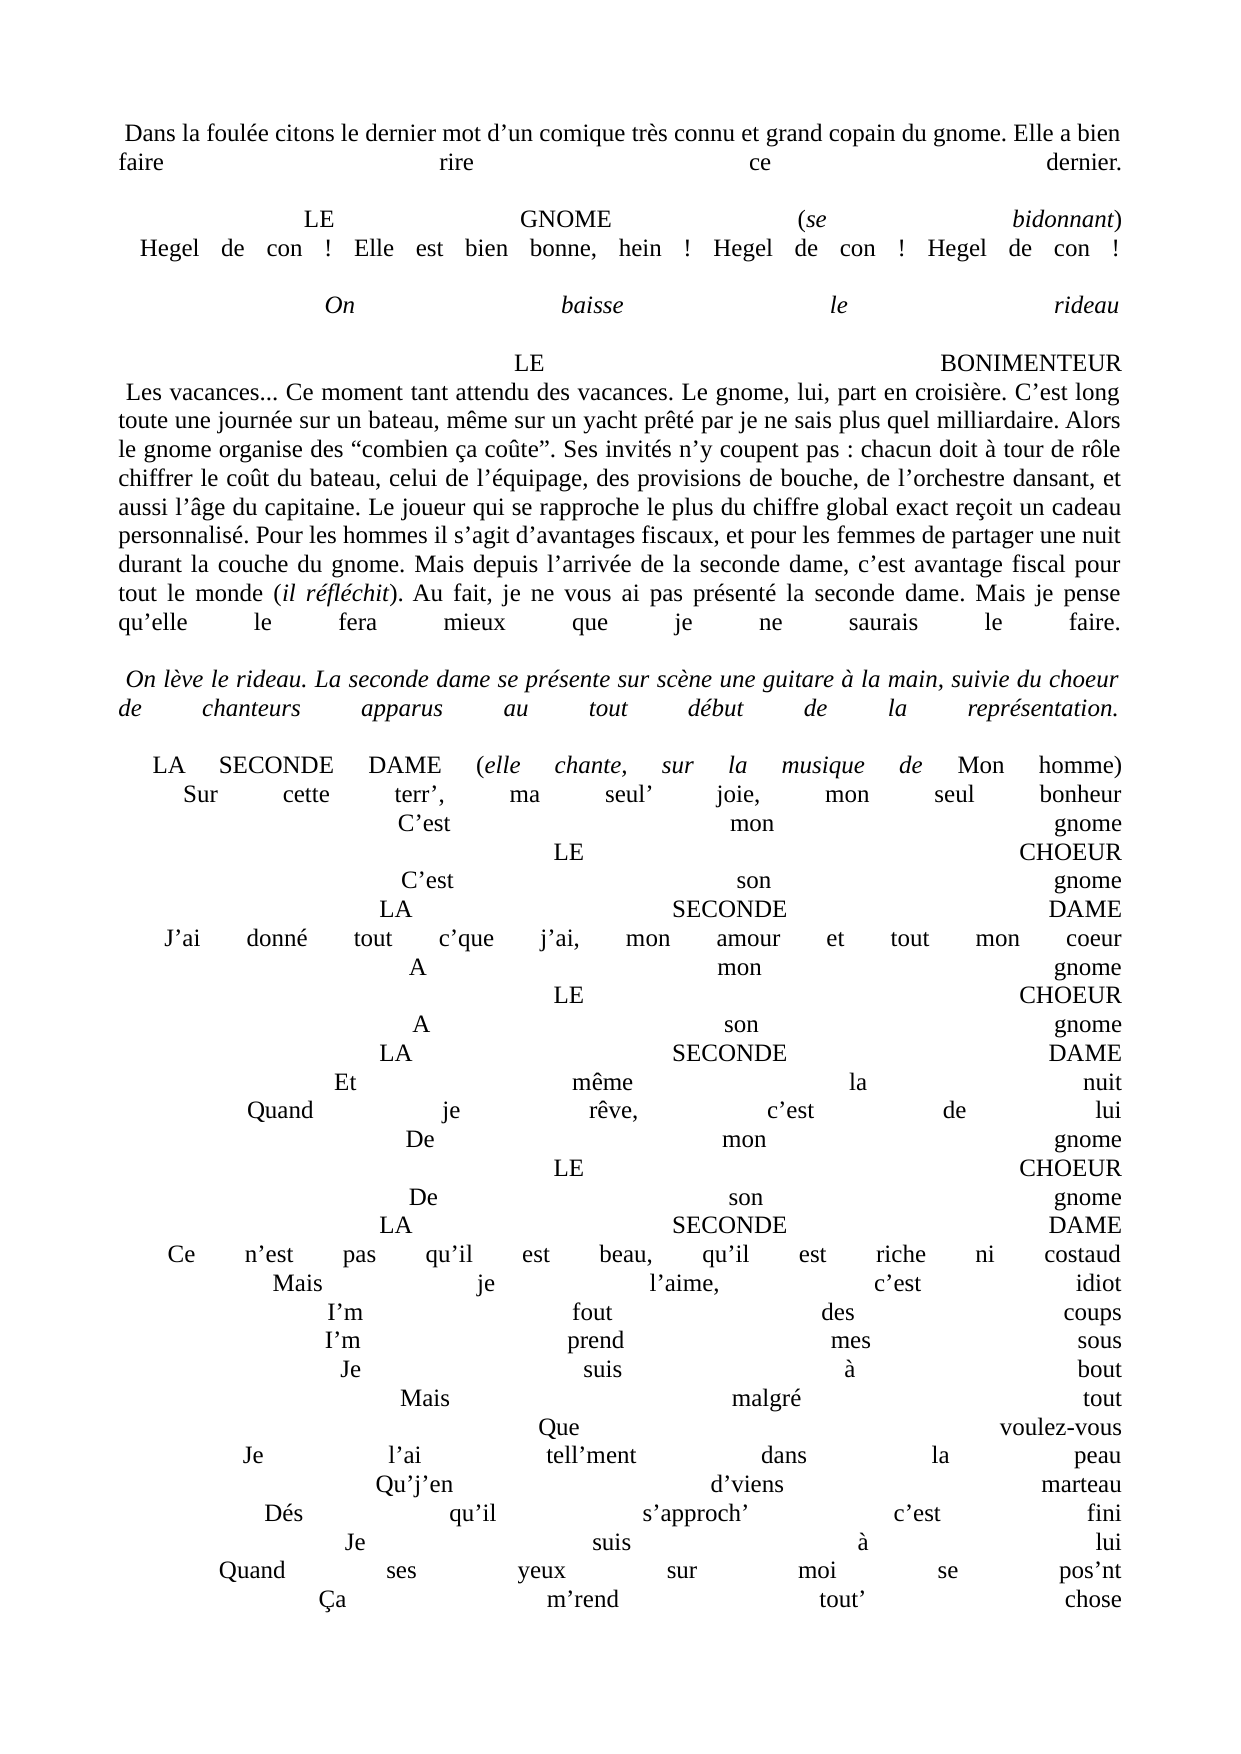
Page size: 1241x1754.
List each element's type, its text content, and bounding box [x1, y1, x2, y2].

text Dans la foulée citons le dernier mot d’un comique très connu et grand copain du gnome. Elle a bien faire rire ce dernier. LE GNOME (se bidonnant) Hegel de con ! Elle est bien bonne, hein ! Hegel de con ! Hegel de con ! On baisse le rideau LE BONIMENTEUR Les vacances... Ce moment tant attendu des vacances. Le gnome, lui, part en croisière. C’est long toute une journée sur un bateau, même sur un yacht prêté par je ne sais plus quel milliardaire. Alors le gnome organise des “combien ça coûte”. Ses invités n’y coupent pas : chacun doit à tour de rôle chiffrer le coût du bateau, celui de l’équipage, des provisions de bouche, de l’orchestre dansant, et aussi l’âge du capitaine. Le joueur qui se rapproche le plus du chiffre global exact reçoit un cadeau personnalisé. Pour les hommes il s’agit d’avantages fiscaux, et pour les femmes de partager une nuit durant la couche du gnome. Mais depuis l’arrivée de la seconde dame, c’est avantage fiscal pour tout le monde (il réfléchit). Au fait, je ne vous ai pas présenté la seconde dame. Mais je pense qu’elle le fera mieux que je ne saurais le faire. On lève le rideau. La seconde dame se présente sur scène une guitare à la main, suivie du choeur de chanteurs apparus au tout début de la représentation. LA SECONDE DAME (elle chante, sur la musique de Mon homme) Sur cette terr’, ma seul’ joie, mon seul bonheur C’est mon gnome LE CHOEUR C’est son gnome LA SECONDE DAME J’ai donné tout c’que j’ai, mon amour et tout mon coeur A mon gnome LE CHOEUR A son gnome LA SECONDE DAME Et même la nuit Quand je rêve, c’est de lui De mon gnome LE CHOEUR De son gnome LA SECONDE DAME Ce n’est pas qu’il est beau, qu’il est riche ni costaud Mais je l’aime, c’est idiot I’m fout des coups I’m prend mes sous Je suis à bout Mais malgré tout Que voulez-vous Je l’ai tell’ment dans la peau Qu’j’en d’viens marteau Dés qu’il s’approch’ c’est fini Je suis à lui Quand ses yeux sur moi se pos’nt Ça m’rend tout’ chose [118, 118, 1122, 1613]
